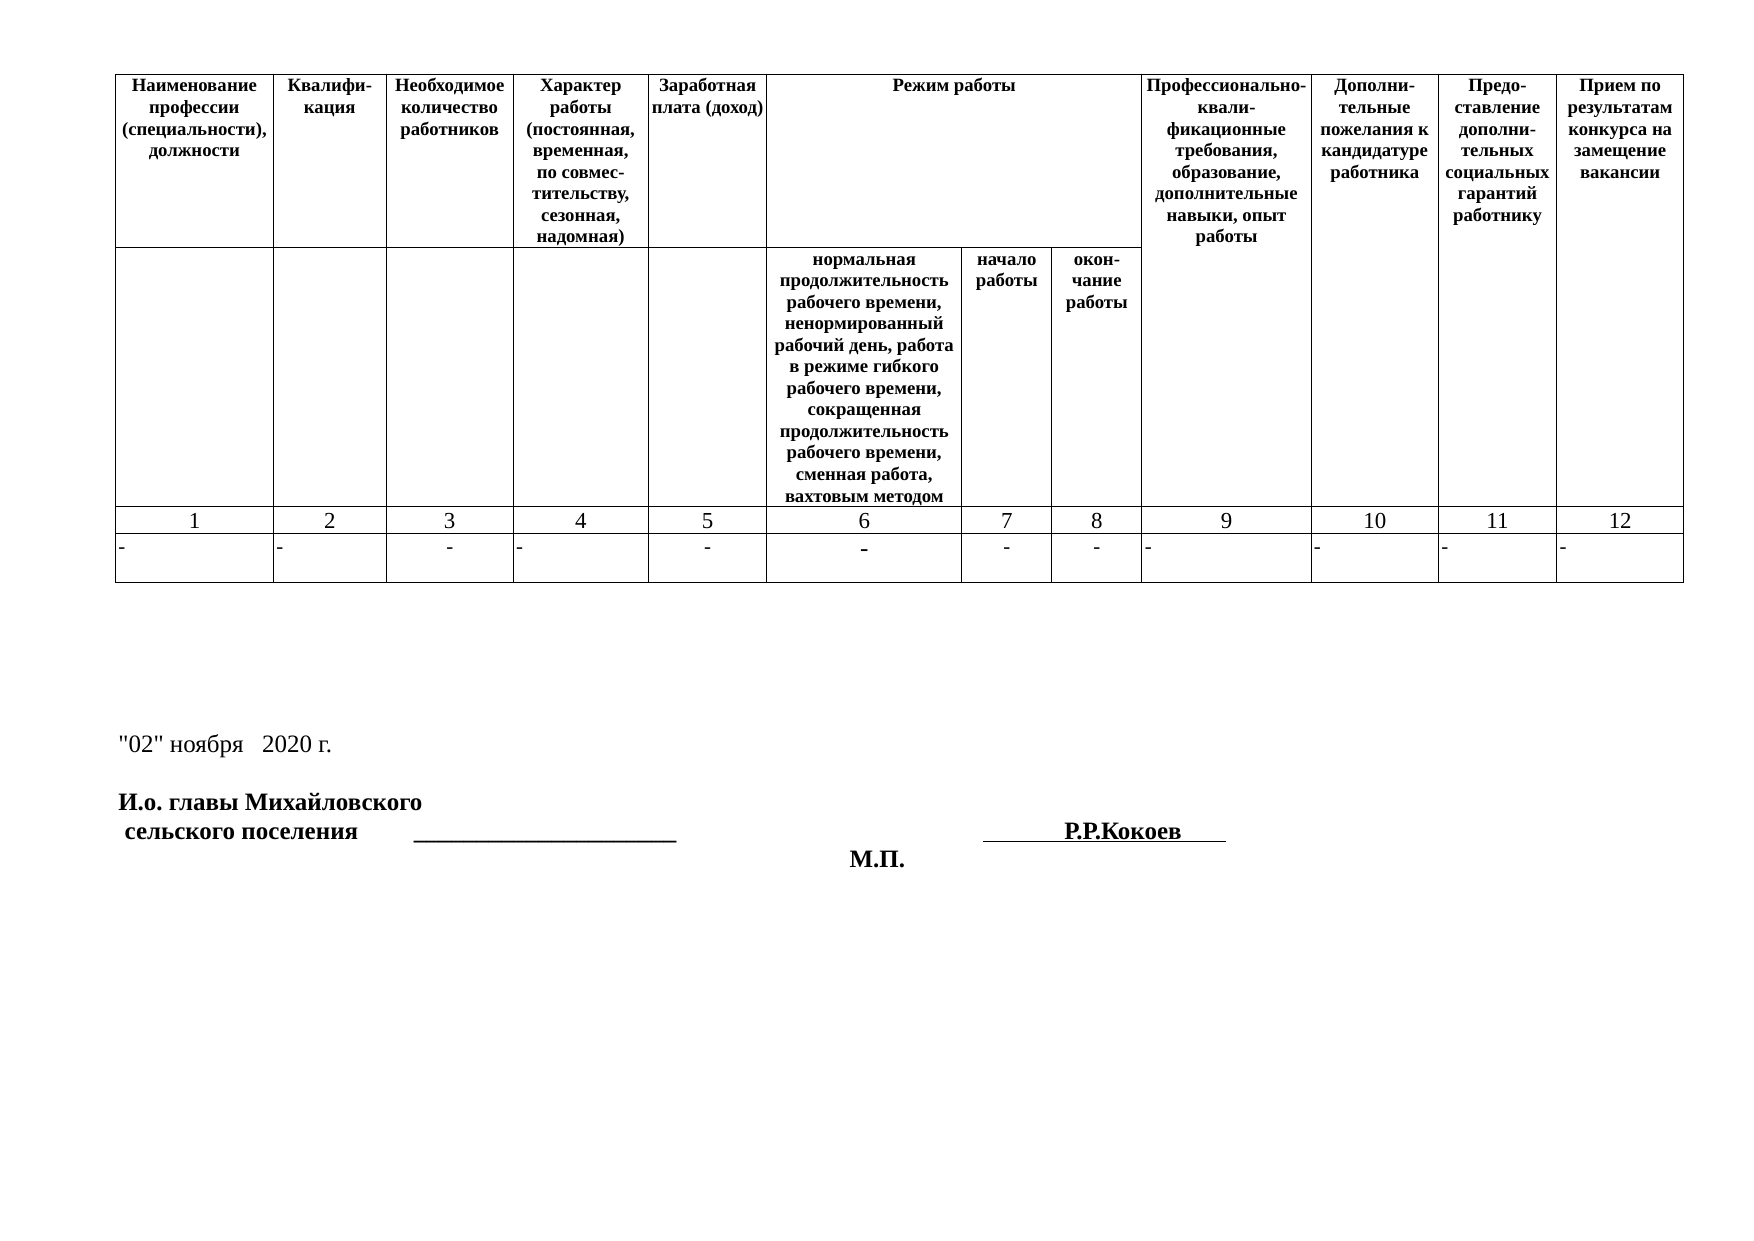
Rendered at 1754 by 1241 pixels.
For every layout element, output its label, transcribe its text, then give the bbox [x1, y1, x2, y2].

table_cell - [514, 534, 648, 582]
table_header Наименова­ние профессии (специаль­ности), должности [116, 75, 273, 247]
table_cell - [1312, 534, 1438, 582]
table_header Заработ­ная плата (доход) [649, 75, 766, 247]
table_cell [1142, 247, 1311, 506]
table_header Квалифи­кация [274, 75, 386, 247]
table_cell 7 [962, 507, 1051, 533]
table_header Прием по результа­там конкурса на замещение вакансии [1557, 75, 1683, 247]
table_cell 1 [116, 507, 273, 533]
table_cell - [649, 534, 766, 582]
table_header Необхо­димое количество работников [387, 75, 513, 247]
table_cell - [1052, 534, 1141, 582]
table_cell 8 [1052, 507, 1141, 533]
table_header Режим работы [767, 75, 1141, 247]
table_cell 3 [387, 507, 513, 533]
table_header Характер работы (постоян­ная, временная, по совмес­тительству, сезонная, надомная) [514, 75, 648, 247]
table_cell [514, 248, 648, 506]
table_cell - [1142, 534, 1311, 582]
table_cell 12 [1557, 507, 1683, 533]
table_cell 11 [1439, 507, 1556, 533]
table_cell - [387, 534, 513, 582]
table_cell 9 [1142, 507, 1311, 533]
table_cell - [1557, 534, 1683, 582]
table_cell [1312, 247, 1438, 506]
table_cell 2 [274, 507, 386, 533]
table_cell 6 [767, 507, 961, 533]
table_header Предо­ставление дополни­тельных социаль­ных гарантий работнику [1439, 75, 1556, 247]
table_cell 10 [1312, 507, 1438, 533]
table_cell 4 [514, 507, 648, 533]
text "02" ноября 2020 г. [118, 729, 1636, 758]
table_cell [649, 248, 766, 506]
table_cell [1557, 247, 1683, 506]
table_cell [387, 248, 513, 506]
table_cell - [1439, 534, 1556, 582]
table_cell начало работы [962, 248, 1051, 506]
table_cell нормальная продолжительность рабочего времени, ненормированный рабочий день, работа в режиме гибкого рабочего времени, сокращен­ная продолжитель­ность рабочего времени, сменная работа, вахтовым методом [767, 248, 961, 506]
table_header Профессио­нально-квали­фикационные требования, образование, дополни­тельные навыки, опыт работы [1142, 75, 1311, 247]
text М.П. [118, 844, 1636, 873]
table_cell [274, 248, 386, 506]
table_header Дополни­тельные пожелания к кандидатуре работника [1312, 75, 1438, 247]
table_cell 5 [649, 507, 766, 533]
table_cell - [962, 534, 1051, 582]
text И.о. главы Михайловского [118, 787, 1636, 816]
table_cell - [767, 534, 961, 582]
table_cell - [116, 534, 273, 582]
text сельского поселения _____________________ Р.Р.Кокоев [118, 816, 1636, 844]
table_cell - [274, 534, 386, 582]
table_cell [1439, 247, 1556, 506]
table_cell окон­чание работы [1052, 248, 1141, 506]
table_cell [116, 248, 273, 506]
